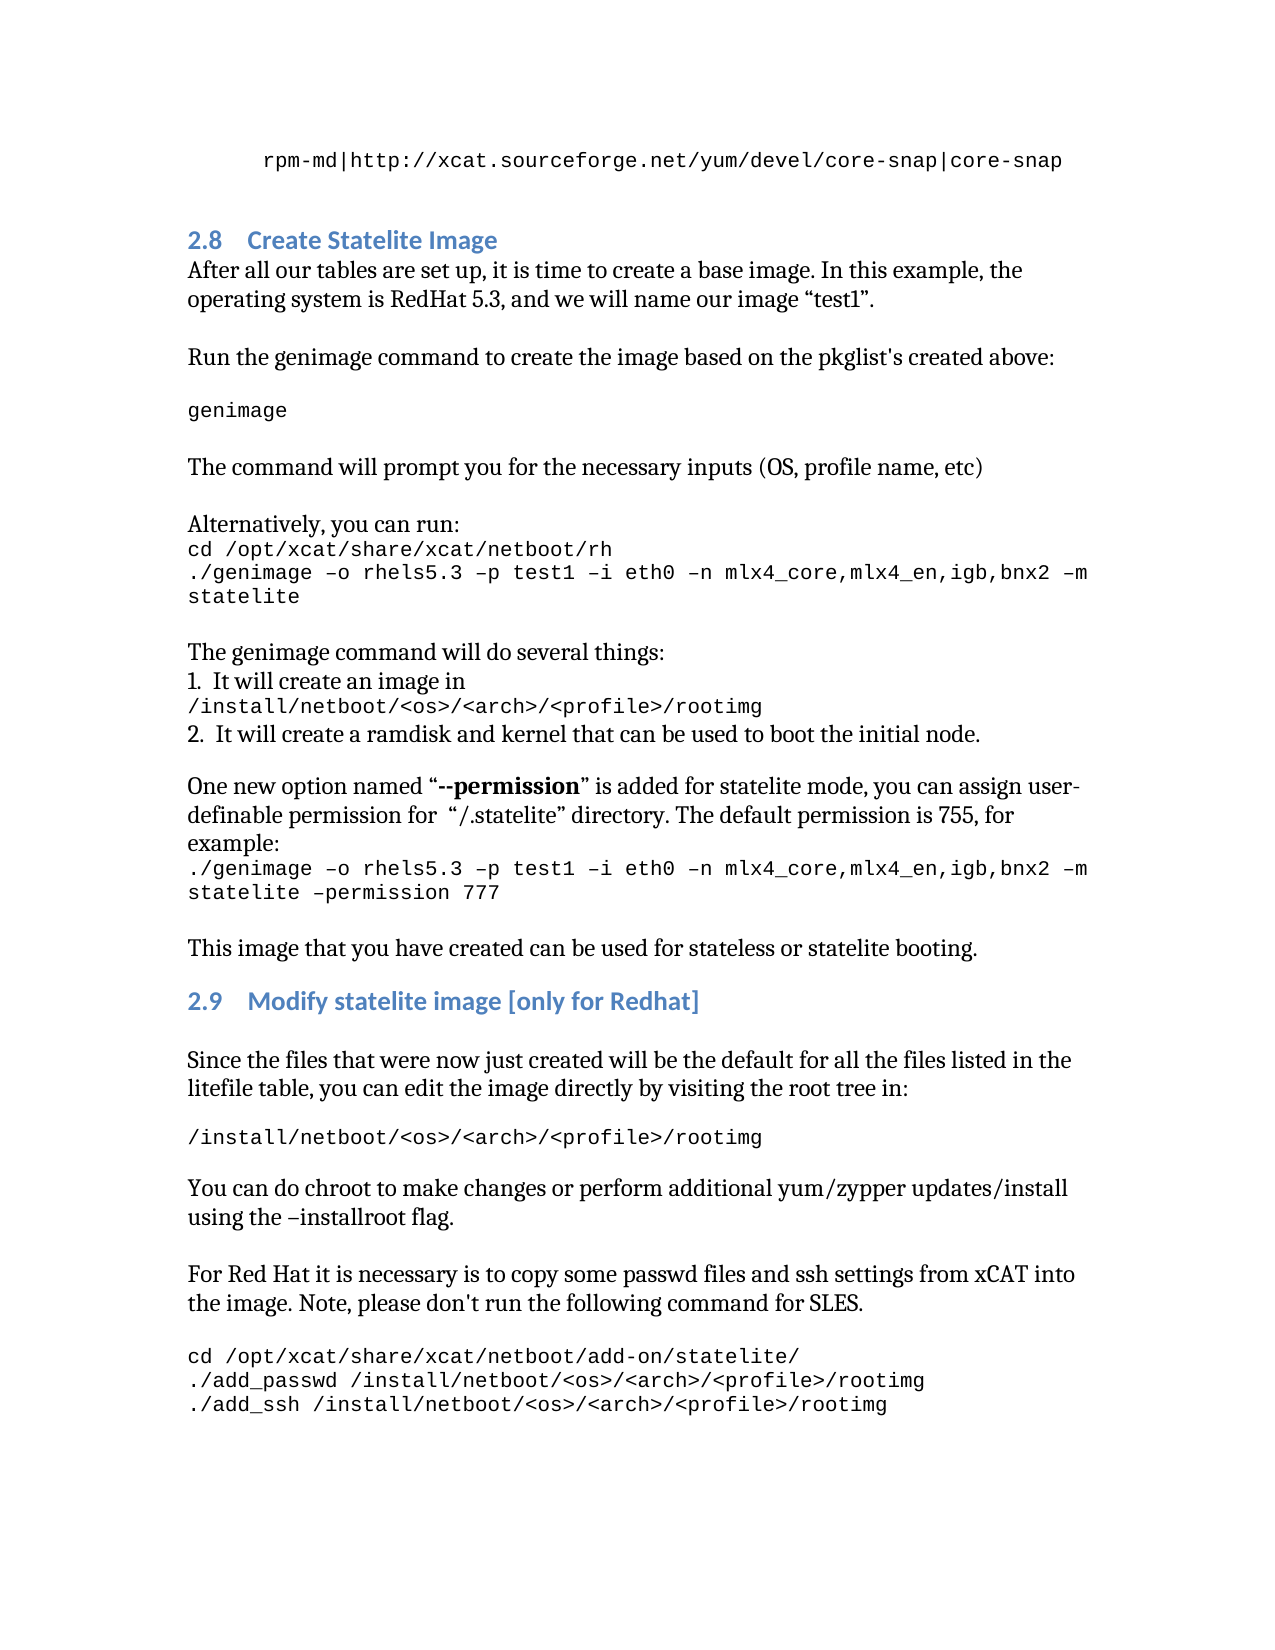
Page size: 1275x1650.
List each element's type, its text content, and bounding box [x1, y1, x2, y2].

text The genimage command will do several things: [187, 638, 1087, 667]
text ./genimage –o rhels5.3 –p test1 –i eth0 –n mlx4_core,mlx4_en,igb,bnx2 –m statelite [187, 562, 1087, 609]
text This image that you have created can be used for stateless or statelite booting. [187, 934, 1087, 963]
text ./add_passwd /install/netboot/<os>/<arch>/<profile>/rootimg [187, 1370, 1087, 1394]
text After all our tables are set up, it is time to create a base image. In this example, the operating system is RedHat 5.3, and we will name our image “test1”. [187, 256, 1087, 314]
text For Red Hat it is necessary is to copy some passwd files and ssh settings from xCAT into the image. Note, please don't run the following command for SLES. [187, 1260, 1087, 1318]
text cd /opt/xcat/share/xcat/netboot/add-on/statelite/ [187, 1346, 1087, 1370]
text Run the genimage command to create the image based on the pkglist's created above: [187, 342, 1087, 371]
text Alternatively, you can run: [187, 510, 1087, 539]
subtitle Modify statelite image [only for Redhat] [187, 984, 1087, 1017]
text You can do chroot to make changes or perform additional yum/zypper updates/install using the –installroot flag. [187, 1174, 1087, 1231]
text genimage [187, 400, 1087, 424]
text ./genimage –o rhels5.3 –p test1 –i eth0 –n mlx4_core,mlx4_en,igb,bnx2 –m statelite –permission 777 [187, 858, 1087, 905]
text 2. It will create a ramdisk and kernel that can be used to boot the initial node. [187, 719, 1087, 748]
text /install/netboot/<os>/<arch>/<profile>/rootimg [187, 696, 1087, 719]
text The command will prompt you for the necessary inputs (OS, profile name, etc) [187, 452, 1087, 481]
text ./add_ssh /install/netboot/<os>/<arch>/<profile>/rootimg [187, 1394, 1087, 1417]
text 1. It will create an image in [187, 667, 1087, 696]
text /install/netboot/<os>/<arch>/<profile>/rootimg [187, 1127, 1087, 1150]
text One new option named “--permission” is added for statelite mode, you can assign user-definable permission for “/.statelite” directory. The default permission is 755, for example: [187, 772, 1087, 858]
subtitle Create Statelite Image [187, 223, 1087, 256]
text rpm-md|http://xcat.sourceforge.net/yum/devel/core-snap|core-snap [187, 150, 1087, 174]
text Since the files that were now just created will be the default for all the files listed in the litefile table, you can edit the image directly by visiting the root tree in: [187, 1046, 1087, 1103]
text cd /opt/xcat/share/xcat/netboot/rh [187, 539, 1087, 562]
